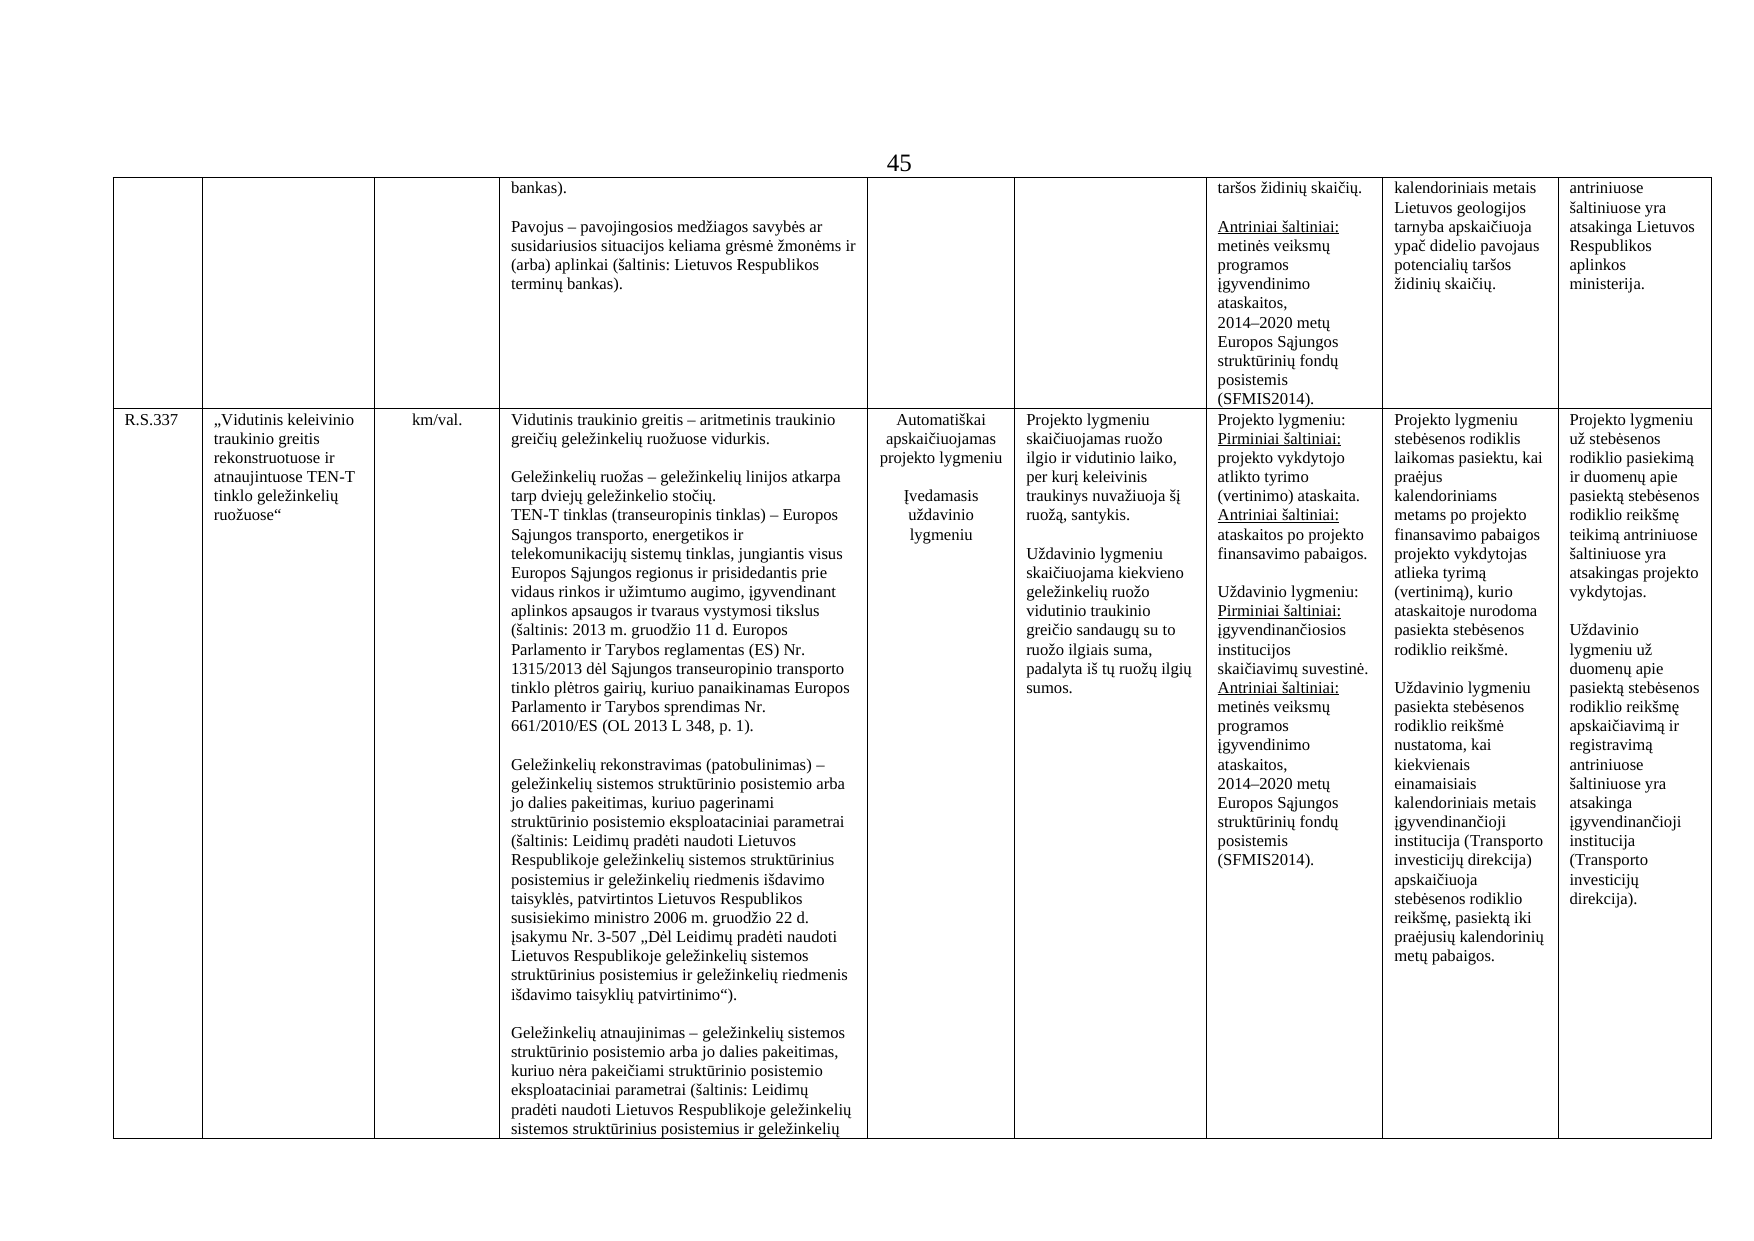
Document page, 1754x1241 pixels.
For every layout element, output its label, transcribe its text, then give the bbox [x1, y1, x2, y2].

table_cell Automatiškai apskaičiuojamas projekto lygmeniu Įvedamasis uždavinio lygmeniu [868, 409, 1014, 1138]
table_cell km/val. [375, 409, 499, 1138]
table_cell [203, 178, 374, 408]
table_cell Projekto lygmeniu stebėsenos rodiklis laikomas pasiektu, kai praėjus kalendoriniams metams po projekto finansavimo pabaigos projekto vykdytojas atlieka tyrimą (vertinimą), kurio ataskaitoje nurodoma pasiekta stebėsenos rodiklio reikšmė. Uždavinio lygmeniu pasiekta stebėsenos rodiklio reikšmė nustatoma, kai kiekvienais einamaisiais kalendoriniais metais įgyvendinančioji institucija (Transporto investicijų direkcija) apskaičiuoja stebėsenos rodiklio reikšmę, pasiektą iki praėjusių kalendorinių metų pabaigos. [1383, 409, 1558, 1138]
table_cell taršos židinių skaičių. Antriniai šaltiniai: metinės veiksmų programos įgyvendinimo ataskaitos, 2014–2020 metų Europos Sąjungos struktūrinių fondų posistemis (SFMIS2014). [1207, 178, 1382, 408]
table_cell R.S.337 [114, 409, 202, 1138]
table_cell antriniuose šaltiniuose yra atsakinga Lietuvos Respublikos aplinkos ministerija. [1559, 178, 1711, 408]
table_cell Vidutinis traukinio greitis – aritmetinis traukinio greičių geležinkelių ruožuose vidurkis. Geležinkelių ruožas – geležinkelių linijos atkarpa tarp dviejų geležinkelio stočių. TEN-T tinklas (transeuropinis tinklas) – Europos Sąjungos transporto, energetikos ir telekomunikacijų sistemų tinklas, jungiantis visus Europos Sąjungos regionus ir prisidedantis prie vidaus rinkos ir užimtumo augimo, įgyvendinant aplinkos apsaugos ir tvaraus vystymosi tikslus (šaltinis: 2013 m. gruodžio 11 d. Europos Parlamento ir Tarybos reglamentas (ES) Nr. 1315/2013 dėl Sąjungos transeuropinio transporto tinklo plėtros gairių, kuriuo panaikinamas Europos Parlamento ir Tarybos sprendimas Nr. 661/2010/ES (OL 2013 L 348, p. 1). Geležinkelių rekonstravimas (patobulinimas) – geležinkelių sistemos struktūrinio posistemio arba jo dalies pakeitimas, kuriuo pagerinami struktūrinio posistemio eksploataciniai parametrai (šaltinis: Leidimų pradėti naudoti Lietuvos Respublikoje geležinkelių sistemos struktūrinius posistemius ir geležinkelių riedmenis išdavimo taisyklės, patvirtintos Lietuvos Respublikos susisiekimo ministro 2006 m. gruodžio 22 d. įsakymu Nr. 3-507 „Dėl Leidimų pradėti naudoti Lietuvos Respublikoje geležinkelių sistemos struktūrinius posistemius ir geležinkelių riedmenis išdavimo taisyklių patvirtinimo“). Geležinkelių atnaujinimas – geležinkelių sistemos struktūrinio posistemio arba jo dalies pakeitimas, kuriuo nėra pakeičiami struktūrinio posistemio eksploataciniai parametrai (šaltinis: Leidimų pradėti naudoti Lietuvos Respublikoje geležinkelių sistemos struktūrinius posistemius ir geležinkelių [500, 409, 867, 1138]
table_cell Projekto lygmeniu už stebėsenos rodiklio pasiekimą ir duomenų apie pasiektą stebėsenos rodiklio reikšmę teikimą antriniuose šaltiniuose yra atsakingas projekto vykdytojas. Uždavinio lygmeniu už duomenų apie pasiektą stebėsenos rodiklio reikšmę apskaičiavimą ir registravimą antriniuose šaltiniuose yra atsakinga įgyvendinančioji institucija (Transporto investicijų direkcija). [1559, 409, 1711, 1138]
table_cell [114, 178, 202, 408]
table_cell kalendoriniais metais Lietuvos geologijos tarnyba apskaičiuoja ypač didelio pavojaus potencialių taršos židinių skaičių. [1383, 178, 1558, 408]
table_cell [375, 178, 499, 408]
table_cell „Vidutinis keleivinio traukinio greitis rekonstruotuose ir atnaujintuose TEN-T tinklo geležinkelių ruožuose“ [203, 409, 374, 1138]
table_cell Projekto lygmeniu skaičiuojamas ruožo ilgio ir vidutinio laiko, per kurį keleivinis traukinys nuvažiuoja šį ruožą, santykis. Uždavinio lygmeniu skaičiuojama kiekvieno geležinkelių ruožo vidutinio traukinio greičio sandaugų su to ruožo ilgiais suma, padalyta iš tų ruožų ilgių sumos. [1015, 409, 1206, 1138]
table_cell [868, 178, 1014, 408]
table_cell [1015, 178, 1206, 408]
table_cell bankas). Pavojus – pavojingosios medžiagos savybės ar susidariusios situacijos keliama grėsmė žmonėms ir (arba) aplinkai (šaltinis: Lietuvos Respublikos terminų bankas). [500, 178, 867, 408]
table_cell Projekto lygmeniu: Pirminiai šaltiniai: projekto vykdytojo atlikto tyrimo (vertinimo) ataskaita. Antriniai šaltiniai: ataskaitos po projekto finansavimo pabaigos. Uždavinio lygmeniu: Pirminiai šaltiniai: įgyvendinančiosios institucijos skaičiavimų suvestinė. Antriniai šaltiniai: metinės veiksmų programos įgyvendinimo ataskaitos, 2014–2020 metų Europos Sąjungos struktūrinių fondų posistemis (SFMIS2014). [1207, 409, 1382, 1138]
